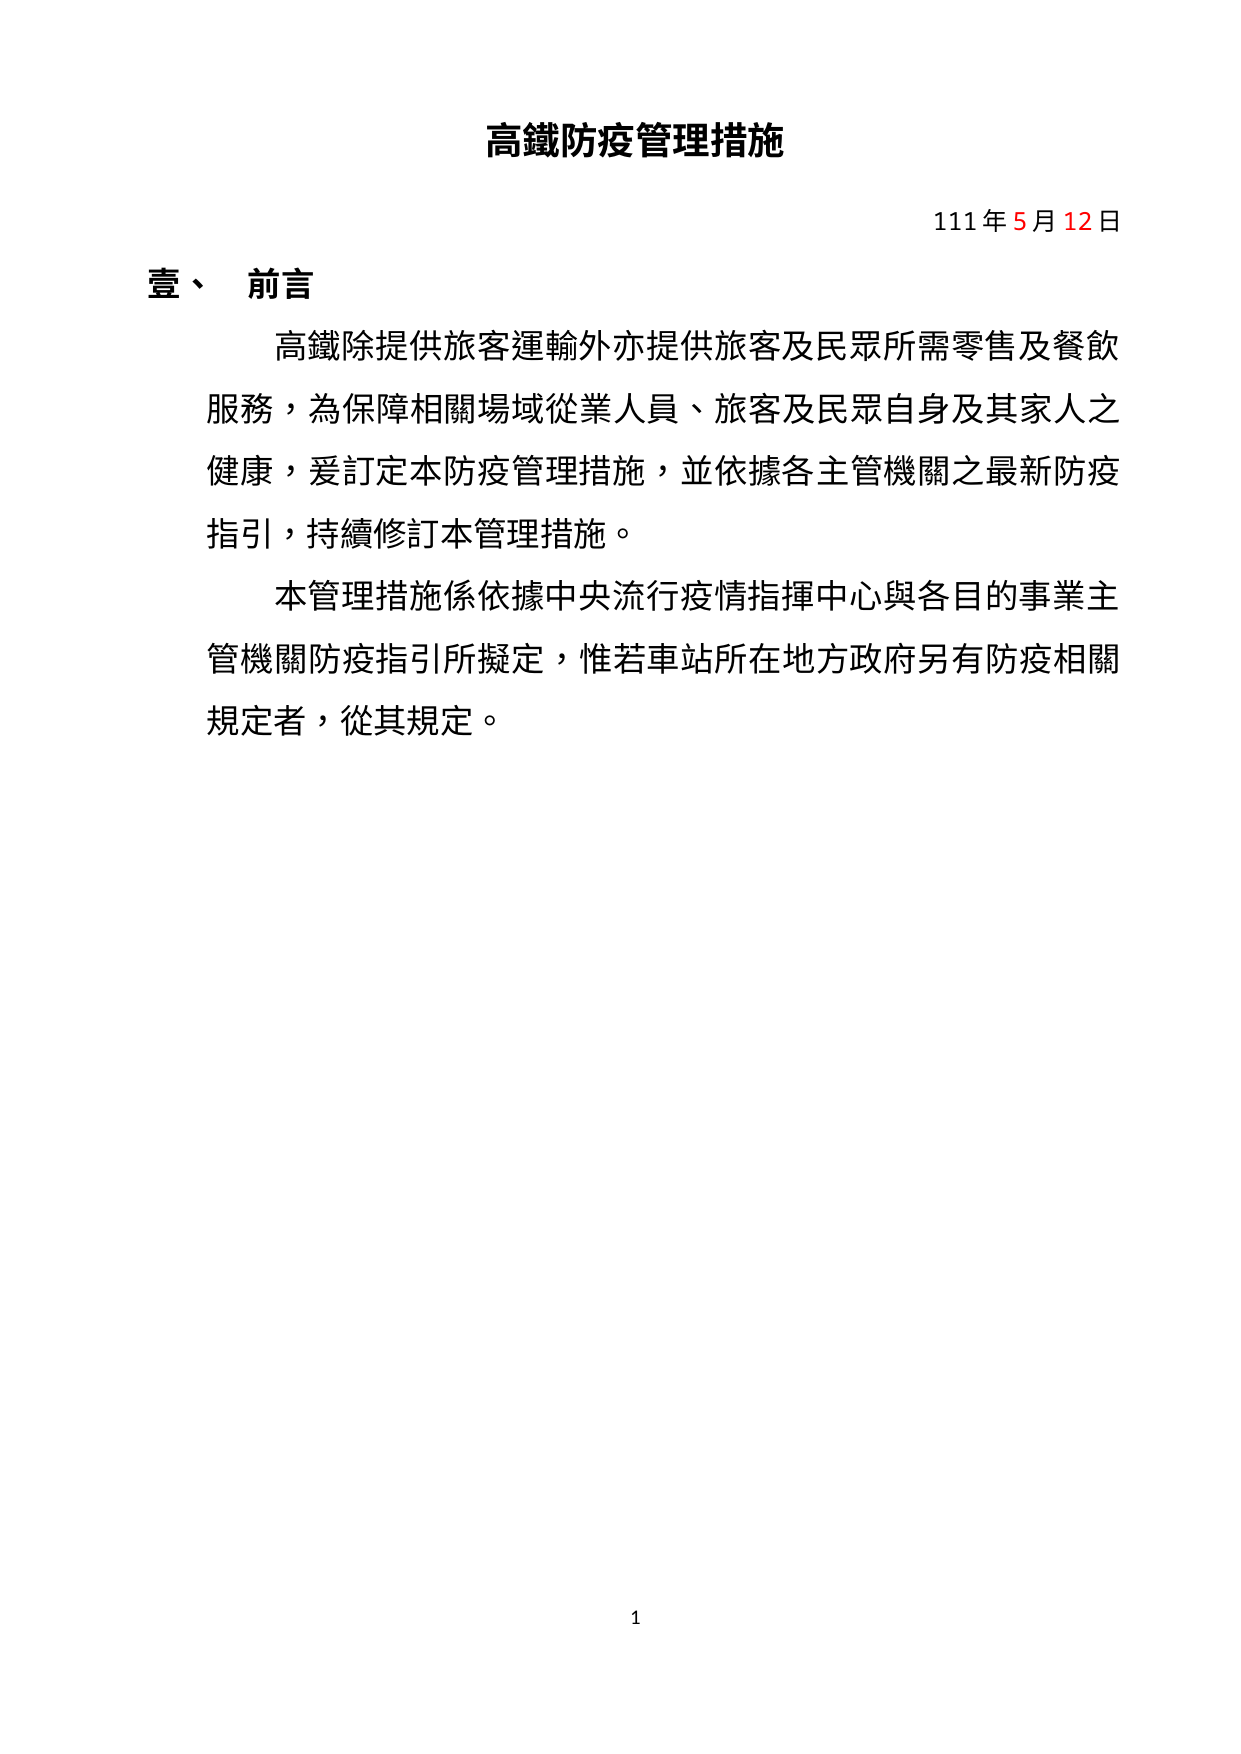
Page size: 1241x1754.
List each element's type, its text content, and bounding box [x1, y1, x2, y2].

text 高鐵除提供旅客運輸外亦提供旅客及民眾所需零售及餐飲服務，為保障相關場域從業人員、旅客及民眾自身及其家人之健康，爰訂定本防疫管理措施，並依據各主管機關之最新防疫指引，持續修訂本管理措施。 [207, 302, 1122, 552]
text 本管理措施係依據中央流行疫情指揮中心與各目的事業主管機關防疫指引所擬定，惟若車站所在地方政府另有防疫相關規定者，從其規定。 [207, 552, 1122, 740]
text 高鐵防疫管理措施 [148, 96, 1122, 159]
list 前言 [148, 240, 1122, 302]
text 111年5月12日 [148, 177, 1122, 240]
